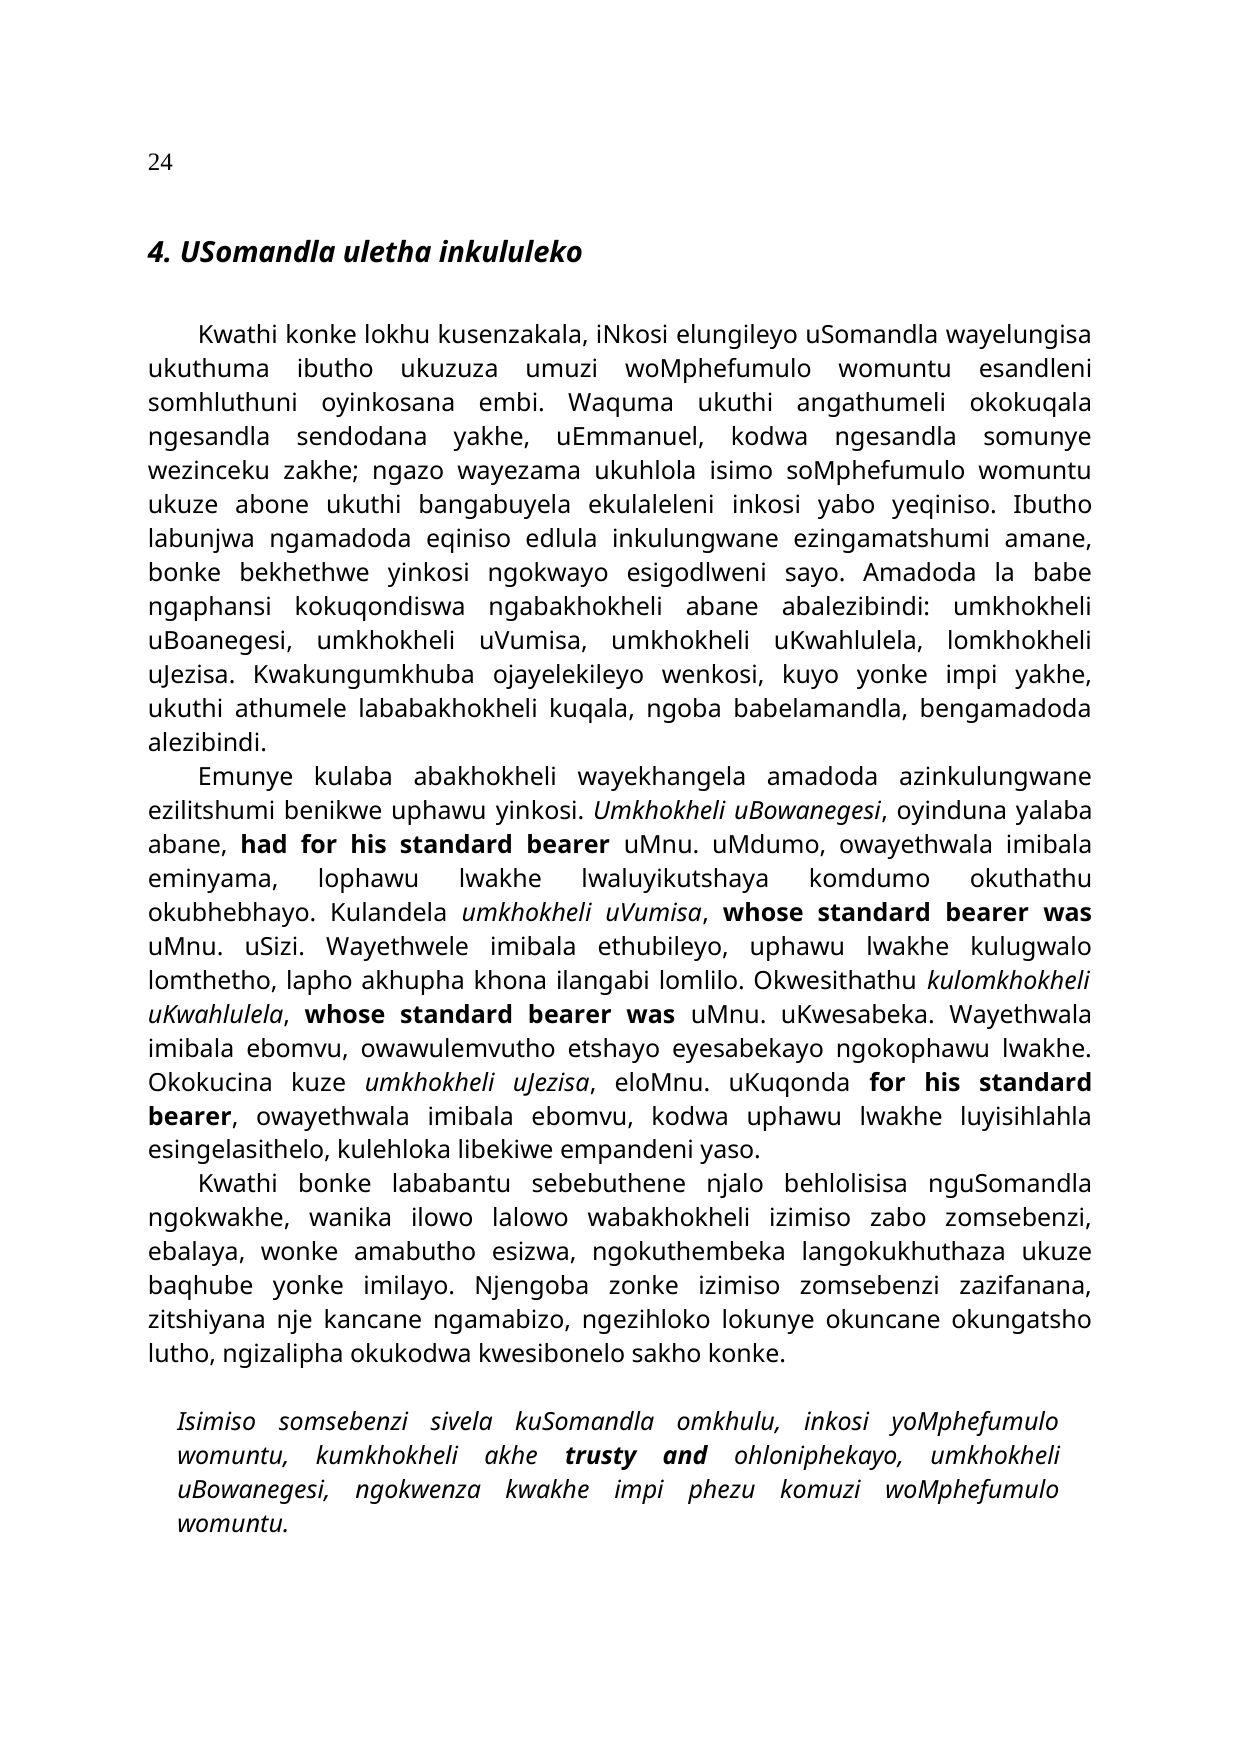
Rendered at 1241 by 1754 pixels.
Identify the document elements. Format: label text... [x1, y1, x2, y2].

text Kwathi bonke lababantu sebebuthene njalo behlolisisa nguSomandla ngokwakhe, wanika ilowo lalowo wabakhokheli izimiso zabo zomsebenzi, ebalaya, wonke amabutho esizwa, ngokuthembeka langokukhuthaza ukuze baqhube yonke imilayo. Njengoba zonke izimiso zomsebenzi zazifanana, zitshiyana nje kancane ngamabizo, ngezihloko lokunye okuncane okungatsho lutho, ngizalipha okukodwa kwesibonelo sakho konke. [148, 1166, 1093, 1370]
text Emunye kulaba abakhokheli wayekhangela amadoda azinkulungwane ezilitshumi benikwe uphawu yinkosi. Umkhokheli uBowanegesi, oyinduna yalaba abane, had for his standard bearer uMnu. uMdumo, owayethwala imibala eminyama, lophawu lwakhe lwaluyikutshaya komdumo okuthathu okubhebhayo. Kulandela umkhokheli uVumisa, whose standard bearer was uMnu. uSizi. Wayethwele imibala ethubileyo, uphawu lwakhe kulugwalo lomthetho, lapho akhupha khona ilangabi lomlilo. Okwesithathu kulomkhokheli uKwahlulela, whose standard bearer was uMnu. uKwesabeka. Wayethwala imibala ebomvu, owawulemvutho etshayo eyesabekayo ngokophawu lwakhe. Okokucina kuze umkhokheli uJezisa, eloMnu. uKuqonda for his standard bearer, owayethwala imibala ebomvu, kodwa uphawu lwakhe luyisihlahla esingelasithelo, kulehloka libekiwe empandeni yaso. [148, 759, 1093, 1166]
text Isimiso somsebenzi sivela kuSomandla omkhulu, inkosi yoMphefumulo womuntu, kumkhokheli akhe trusty and ohloniphekayo, umkhokheli uBowanegesi, ngokwenza kwakhe impi phezu komuzi woMphefumulo womuntu. [177, 1404, 1063, 1540]
text Kwathi konke lokhu kusenzakala, iNkosi elungileyo uSomandla wayelungisa ukuthuma ibutho ukuzuza umuzi woMphefumulo womuntu esandleni somhluthuni oyinkosana embi. Waquma ukuthi angathumeli okokuqala ngesandla sendodana yakhe, uEmmanuel, kodwa ngesandla somunye wezinceku zakhe; ngazo wayezama ukuhlola isimo soMphefumulo womuntu ukuze abone ukuthi bangabuyela ekulaleleni inkosi yabo yeqiniso. Ibutho labunjwa ngamadoda eqiniso edlula inkulungwane ezingamatshumi amane, bonke bekhethwe yinkosi ngokwayo esigodlweni sayo. Amadoda la babe ngaphansi kokuqondiswa ngabakhokheli abane abalezibindi: umkhokheli uBoanegesi, umkhokheli uVumisa, umkhokheli uKwahlulela, lomkhokheli uJezisa. Kwakungumkhuba ojayelekileyo wenkosi, kuyo yonke impi yakhe, ukuthi athumele lababakhokheli kuqala, ngoba babelamandla, bengamadoda alezibindi. [148, 317, 1093, 759]
subtitle 4. USomandla uletha inkululeko [148, 232, 1093, 271]
